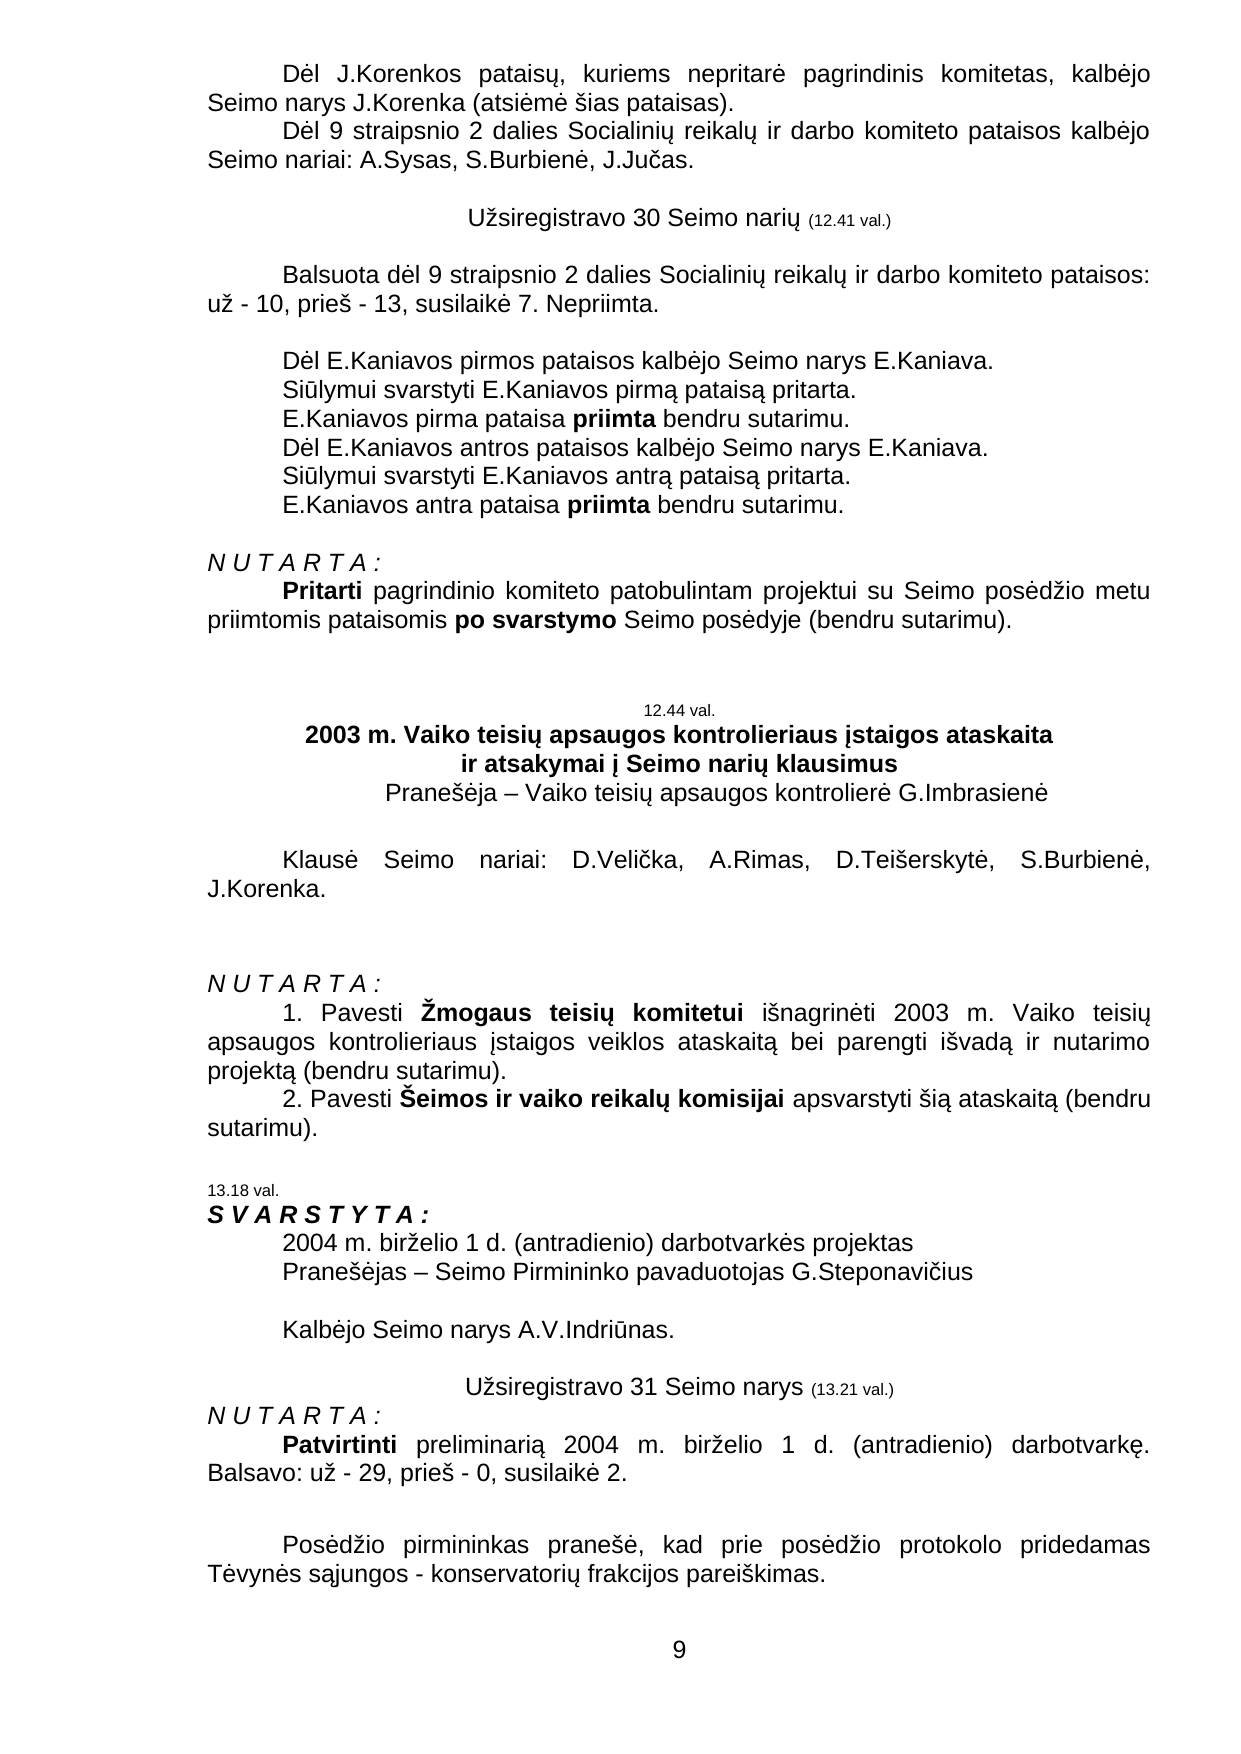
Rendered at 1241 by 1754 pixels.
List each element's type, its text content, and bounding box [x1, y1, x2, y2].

subtitle 2003 m. Vaiko teisių apsaugos kontrolieriaus įstaigos ataskaita [207, 720, 1152, 749]
text Užsiregistravo 31 Seimo narys (13.21 val.) [207, 1372, 1152, 1401]
text Siūlymui svarstyti E.Kaniavos antrą pataisą pritarta. [207, 461, 1152, 490]
text Klausė Seimo nariai: D.Velička, A.Rimas, D.Teišerskytė, S.Burbienė, J.Korenka. [207, 845, 1152, 902]
text 13.18 val. [207, 1180, 1152, 1199]
text 2004 m. birželio 1 d. (antradienio) darbotvarkės projektas [207, 1228, 1152, 1257]
text Dėl E.Kaniavos pirmos pataisos kalbėjo Seimo narys E.Kaniava. [207, 346, 1152, 375]
text Užsiregistravo 30 Seimo narių (12.41 val.) [207, 202, 1152, 231]
text Kalbėjo Seimo narys A.V.Indriūnas. [207, 1314, 1152, 1343]
text N U T A R T A : [207, 1401, 1152, 1429]
text Dėl 9 straipsnio 2 dalies Socialinių reikalų ir darbo komiteto pataisos kalbėjo Seimo nariai: A.Sysas, S.Burbienė, J.Jučas. [207, 116, 1152, 174]
text ir atsakymai į Seimo narių klausimus [207, 749, 1152, 778]
text Dėl J.Korenkos pataisų, kuriems nepritarė pagrindinis komitetas, kalbėjo Seimo narys J.Korenka (atsiėmė šias pataisas). [207, 59, 1152, 116]
text Posėdžio pirmininkas pranešė, kad prie posėdžio protokolo pridedamas Tėvynės sąjungos - konservatorių frakcijos pareiškimas. [207, 1530, 1152, 1588]
text Patvirtinti preliminarią 2004 m. birželio 1 d. (antradienio) darbotvarkę. Balsavo: už - 29, prieš - 0, susilaikė 2. [207, 1429, 1152, 1487]
text N U T A R T A : [207, 547, 1152, 576]
text E.Kaniavos antra pataisa priimta bendru sutarimu. [207, 490, 1152, 519]
text N U T A R T A : [207, 969, 1152, 998]
text Pritarti pagrindinio komiteto patobulintam projektui su Seimo posėdžio metu priimtomis pataisomis po svarstymo Seimo posėdyje (bendru sutarimu). [207, 576, 1152, 634]
text Dėl E.Kaniavos antros pataisos kalbėjo Seimo narys E.Kaniava. [207, 432, 1152, 461]
text Pranešėjas – Seimo Pirmininko pavaduotojas G.Steponavičius [207, 1257, 1152, 1286]
text 2. Pavesti Šeimos ir vaiko reikalų komisijai apsvarstyti šią ataskaitą (bendru sutarimu). [207, 1084, 1152, 1142]
text Balsuota dėl 9 straipsnio 2 dalies Socialinių reikalų ir darbo komiteto pataisos: už - 10, prieš - 13, susilaikė 7. Nepriimta. [207, 260, 1152, 317]
text E.Kaniavos pirma pataisa priimta bendru sutarimu. [207, 404, 1152, 432]
text S V A R S T Y T A : [207, 1199, 1152, 1228]
text 12.44 val. [207, 701, 1152, 720]
text Pranešėja – Vaiko teisių apsaugos kontrolierė G.Imbrasienė [207, 778, 1152, 806]
text 1. Pavesti Žmogaus teisių komitetui išnagrinėti 2003 m. Vaiko teisių apsaugos kontrolieriaus įstaigos veiklos ataskaitą bei parengti išvadą ir nutarimo projektą (bendru sutarimu). [207, 998, 1152, 1084]
text Siūlymui svarstyti E.Kaniavos pirmą pataisą pritarta. [207, 375, 1152, 404]
